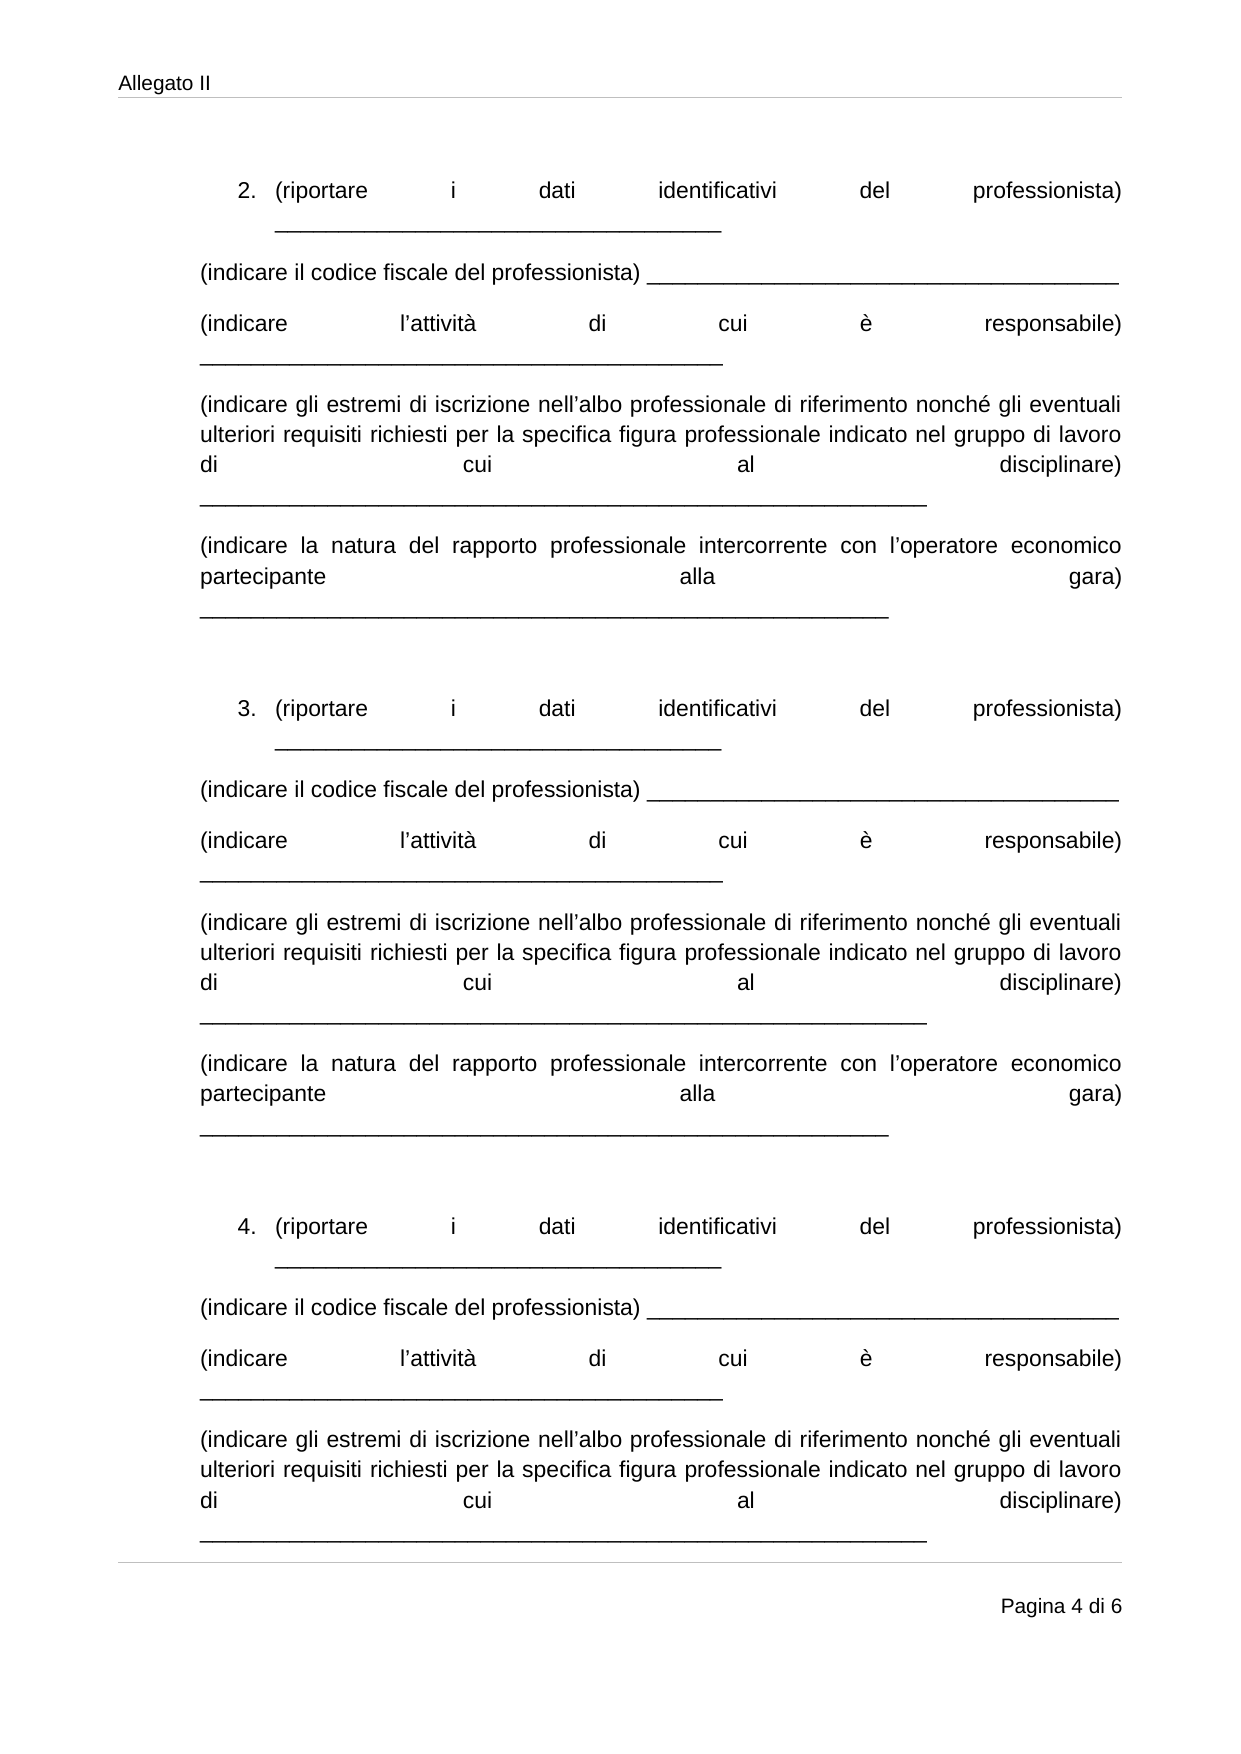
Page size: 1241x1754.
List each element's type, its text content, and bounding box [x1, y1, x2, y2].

text (indicare l’attività di cui è responsabile) _________________________________________ [200, 827, 1122, 884]
text (indicare il codice fiscale del professionista) _____________________________________ [200, 776, 1122, 802]
text (indicare la natura del rapporto professionale intercorrente con l’operatore economico partecipante alla gara) ______________________________________________________ [200, 532, 1122, 619]
text (indicare l’attività di cui è responsabile) _________________________________________ [200, 1345, 1122, 1401]
text (indicare il codice fiscale del professionista) _____________________________________ [200, 258, 1122, 285]
list (riportare i dati identificativi del professionista) ___________________________________ [237, 1213, 1122, 1269]
text (indicare gli estremi di iscrizione nell’albo professionale di riferimento nonché gli eventuali ulteriori requisiti richiesti per la specifica figura professionale indicato nel gruppo di lavoro di cui al disciplinare) _________________________________________________________ [200, 391, 1122, 508]
list (riportare i dati identificativi del professionista) ___________________________________ [237, 695, 1122, 751]
text (indicare la natura del rapporto professionale intercorrente con l’operatore economico partecipante alla gara) ______________________________________________________ [200, 1050, 1122, 1137]
text (indicare il codice fiscale del professionista) _____________________________________ [200, 1294, 1122, 1320]
text (indicare l’attività di cui è responsabile) _________________________________________ [200, 309, 1122, 366]
text (indicare gli estremi di iscrizione nell’albo professionale di riferimento nonché gli eventuali ulteriori requisiti richiesti per la specifica figura professionale indicato nel gruppo di lavoro di cui al disciplinare) _________________________________________________________ [200, 908, 1122, 1025]
text (indicare gli estremi di iscrizione nell’albo professionale di riferimento nonché gli eventuali ulteriori requisiti richiesti per la specifica figura professionale indicato nel gruppo di lavoro di cui al disciplinare) _________________________________________________________ [200, 1426, 1122, 1543]
list (riportare i dati identificativi del professionista) ___________________________________ [237, 177, 1122, 234]
